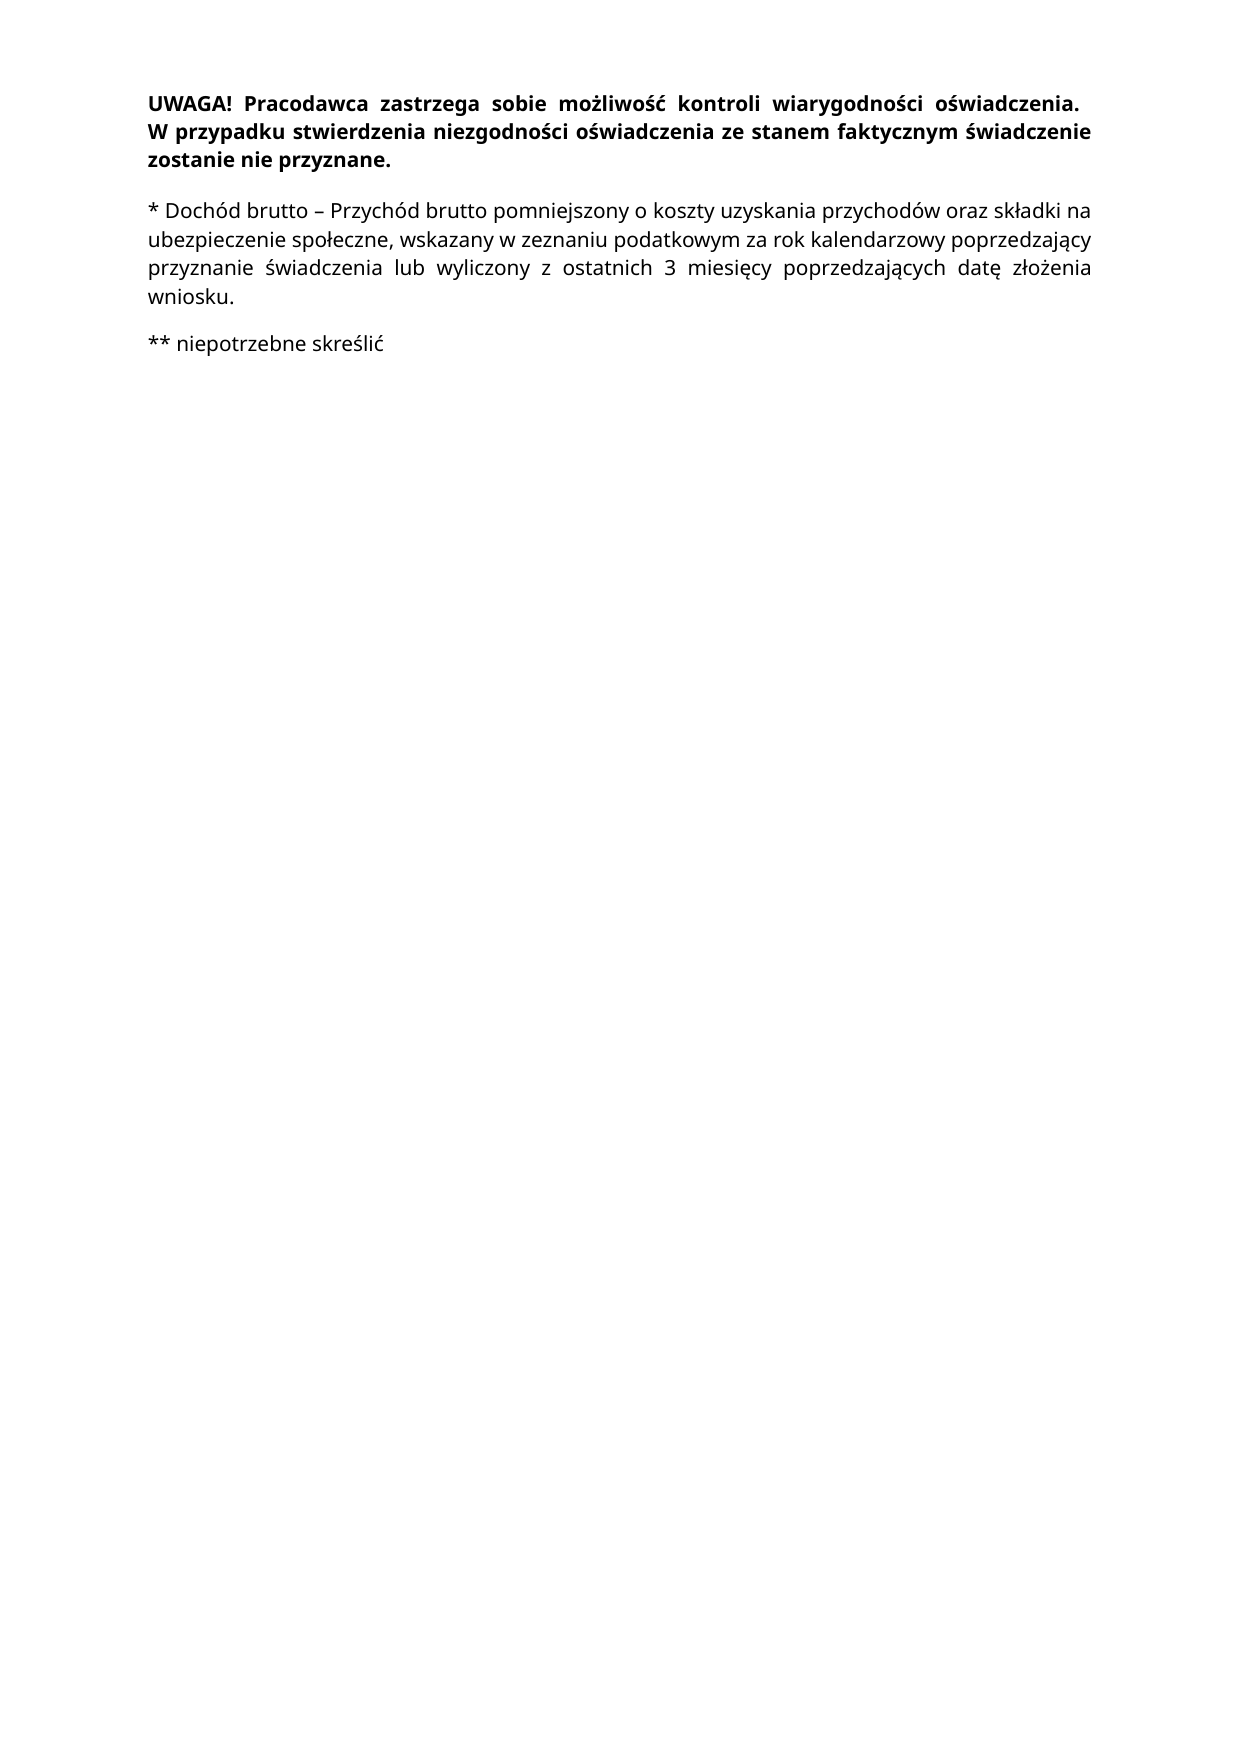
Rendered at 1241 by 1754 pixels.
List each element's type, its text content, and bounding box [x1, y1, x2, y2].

text UWAGA! Pracodawca zastrzega sobie możliwość kontroli wiarygodności oświadczenia. W przypadku stwierdzenia niezgodności oświadczenia ze stanem faktycznym świadczenie zostanie nie przyznane. [148, 89, 1092, 174]
text * Dochód brutto – Przychód brutto pomniejszony o koszty uzyskania przychodów oraz składki na ubezpieczenie społeczne, wskazany w zeznaniu podatkowym za rok kalendarzowy poprzedzający przyznanie świadczenia lub wyliczony z ostatnich 3 miesięcy poprzedzających datę złożenia wniosku. [148, 197, 1092, 310]
text ** niepotrzebne skreślić [148, 329, 1092, 358]
